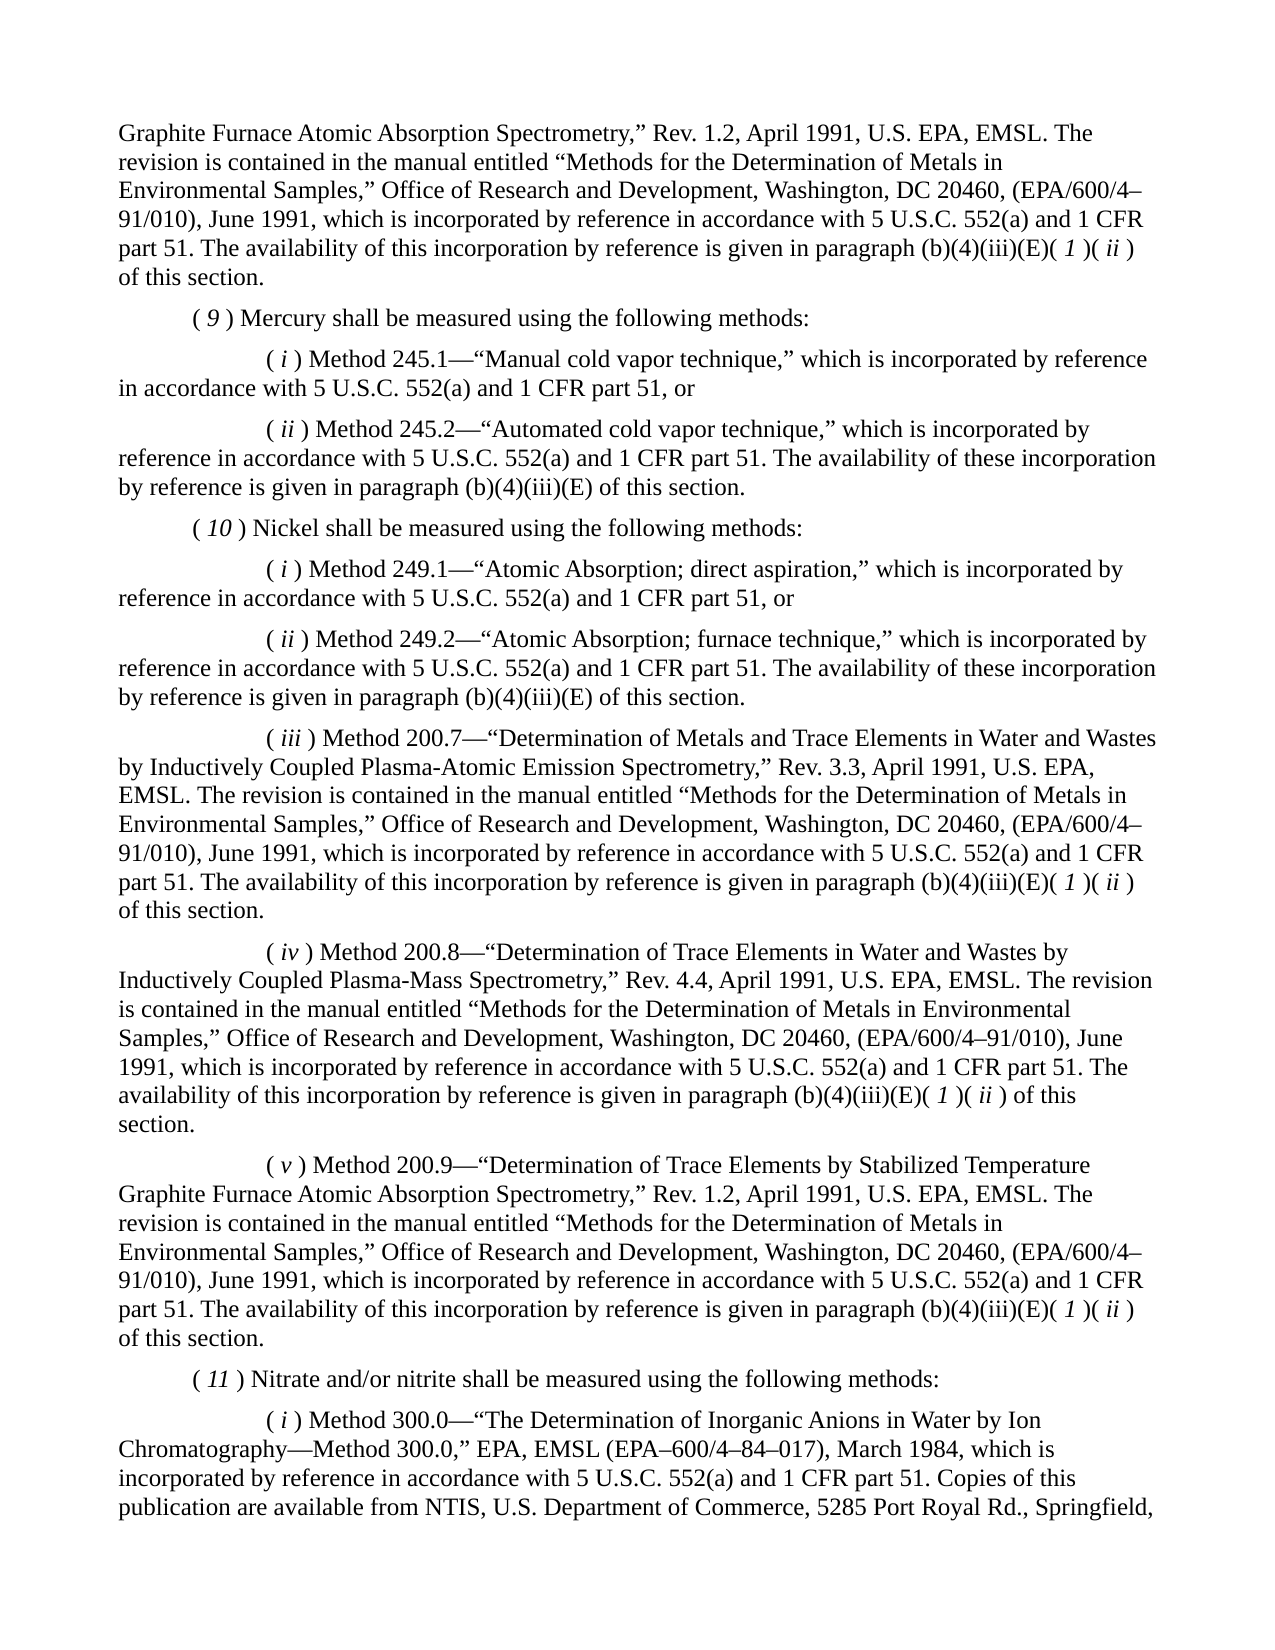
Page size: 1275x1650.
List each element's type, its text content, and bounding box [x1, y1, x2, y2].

text ( ii ) Method 245.2—“Automated cold vapor technique,” which is incorporated by reference in accordance with 5 U.S.C. 552(a) and 1 CFR part 51. The availability of these incorporation by reference is given in paragraph (b)(4)(iii)(E) of this section. [118, 414, 1157, 501]
text ( v ) Method 200.9—“Determination of Trace Elements by Stabilized Temperature Graphite Furnace Atomic Absorption Spectrometry,” Rev. 1.2, April 1991, U.S. EPA, EMSL. The revision is contained in the manual entitled “Methods for the Determination of Metals in Environmental Samples,” Office of Research and Development, Washington, DC 20460, (EPA/600/4–91/010), June 1991, which is incorporated by reference in accordance with 5 U.S.C. 552(a) and 1 CFR part 51. The availability of this incorporation by reference is given in paragraph (b)(4)(iii)(E)( 1 )( ii ) of this section. [118, 1151, 1157, 1352]
text ( iii ) Method 200.7—“Determination of Metals and Trace Elements in Water and Wastes by Inductively Coupled Plasma-Atomic Emission Spectrometry,” Rev. 3.3, April 1991, U.S. EPA, EMSL. The revision is contained in the manual entitled “Methods for the Determination of Metals in Environmental Samples,” Office of Research and Development, Washington, DC 20460, (EPA/600/4–91/010), June 1991, which is incorporated by reference in accordance with 5 U.S.C. 552(a) and 1 CFR part 51. The availability of this incorporation by reference is given in paragraph (b)(4)(iii)(E)( 1 )( ii ) of this section. [118, 723, 1157, 924]
text ( ii ) Method 249.2—“Atomic Absorption; furnace technique,” which is incorporated by reference in accordance with 5 U.S.C. 552(a) and 1 CFR part 51. The availability of these incorporation by reference is given in paragraph (b)(4)(iii)(E) of this section. [118, 624, 1157, 711]
text Graphite Furnace Atomic Absorption Spectrometry,” Rev. 1.2, April 1991, U.S. EPA, EMSL. The revision is contained in the manual entitled “Methods for the Determination of Metals in Environmental Samples,” Office of Research and Development, Washington, DC 20460, (EPA/600/4–91/010), June 1991, which is incorporated by reference in accordance with 5 U.S.C. 552(a) and 1 CFR part 51. The availability of this incorporation by reference is given in paragraph (b)(4)(iii)(E)( 1 )( ii ) of this section. [118, 118, 1157, 291]
text ( 11 ) Nitrate and/or nitrite shall be measured using the following methods: [118, 1364, 1157, 1393]
text ( iv ) Method 200.8—“Determination of Trace Elements in Water and Wastes by Inductively Coupled Plasma-Mass Spectrometry,” Rev. 4.4, April 1991, U.S. EPA, EMSL. The revision is contained in the manual entitled “Methods for the Determination of Metals in Environmental Samples,” Office of Research and Development, Washington, DC 20460, (EPA/600/4–91/010), June 1991, which is incorporated by reference in accordance with 5 U.S.C. 552(a) and 1 CFR part 51. The availability of this incorporation by reference is given in paragraph (b)(4)(iii)(E)( 1 )( ii ) of this section. [118, 937, 1157, 1138]
text ( i ) Method 249.1—“Atomic Absorption; direct aspiration,” which is incorporated by reference in accordance with 5 U.S.C. 552(a) and 1 CFR part 51, or [118, 554, 1157, 612]
text ( i ) Method 245.1—“Manual cold vapor technique,” which is incorporated by reference in accordance with 5 U.S.C. 552(a) and 1 CFR part 51, or [118, 344, 1157, 402]
text ( 9 ) Mercury shall be measured using the following methods: [118, 303, 1157, 332]
text ( i ) Method 300.0—“The Determination of Inorganic Anions in Water by Ion Chromatography—Method 300.0,” EPA, EMSL (EPA–600/4–84–017), March 1984, which is incorporated by reference in accordance with 5 U.S.C. 552(a) and 1 CFR part 51. Copies of this publication are available from NTIS, U.S. Department of Commerce, 5285 Port Royal Rd., Springfield, [118, 1406, 1157, 1521]
text ( 10 ) Nickel shall be measured using the following methods: [118, 513, 1157, 542]
